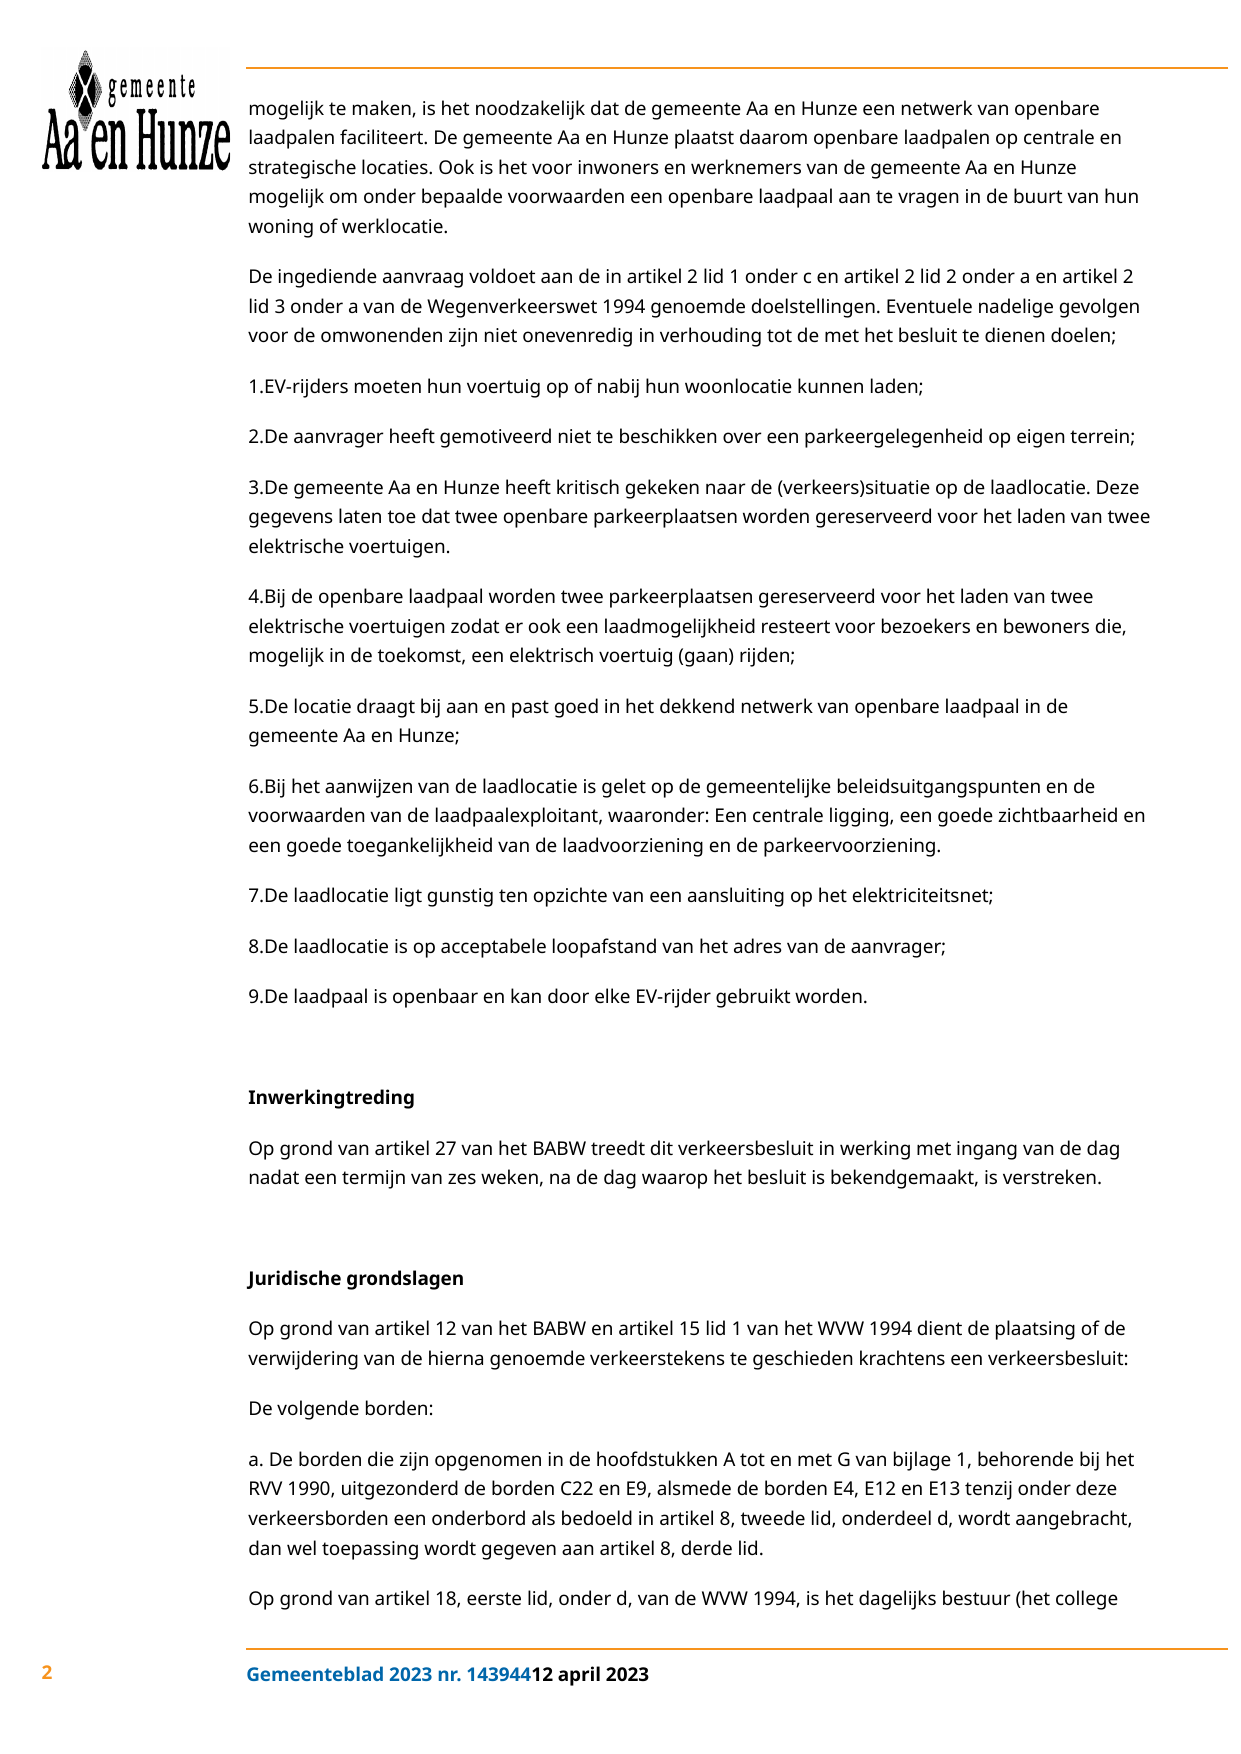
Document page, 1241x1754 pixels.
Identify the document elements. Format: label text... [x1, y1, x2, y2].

text Juridische grondslagen [248, 1265, 1152, 1291]
text De ingediende aanvraag voldoet aan de in artikel 2 lid 1 onder c en artikel 2 lid 2 onder a en artikel 2 lid 3 onder a van de Wegenverkeerswet 1994 genoemde doelstellingen. Eventuele nadelige gevolgen voor de omwonenden zijn niet onevenredig in verhouding tot de met het besluit te dienen doelen; [248, 263, 1152, 348]
text Op grond van artikel 12 van het BABW en artikel 15 lid 1 van het WVW 1994 dient de plaatsing of de verwijdering van de hierna genoemde verkeerstekens te geschieden krachtens een verkeersbesluit: [248, 1316, 1152, 1371]
text De volgende borden: [248, 1396, 1152, 1421]
text 5.De locatie draagt bij aan en past goed in het dekkend netwerk van openbare laadpaal in de gemeente Aa en Hunze; [248, 693, 1152, 748]
text Op grond van artikel 18, eerste lid, onder d, van de WVW 1994, is het dagelijks bestuur (het college [248, 1585, 1152, 1611]
text 4.Bij de openbare laadpaal worden twee parkeerplaatsen gereserveerd voor het laden van twee elektrische voertuigen zodat er ook een laadmogelijkheid resteert voor bezoekers en bewoners die, mogelijk in de toekomst, een elektrisch voertuig (gaan) rijden; [248, 583, 1152, 668]
text 7.De laadlocatie ligt gunstig ten opzichte van een aansluiting op het elektriciteitsnet; [248, 883, 1152, 908]
text 6.Bij het aanwijzen van de laadlocatie is gelet op de gemeentelijke beleidsuitgangspunten en de voorwaarden van de laadpaalexploitant, waaronder: Een centrale ligging, een goede zichtbaarheid en een goede toegankelijkheid van de laadvoorziening en de parkeervoorziening. [248, 773, 1152, 858]
picture [41, 47, 231, 172]
text 1.EV-rijders moeten hun voertuig op of nabij hun woonlocatie kunnen laden; [248, 373, 1152, 399]
text 9.De laadpaal is openbaar en kan door elke EV-rijder gebruikt worden. [248, 983, 1152, 1009]
text 3.De gemeente Aa en Hunze heeft kritisch gekeken naar de (verkeers)situatie op de laadlocatie. Deze gegevens laten toe dat twee openbare parkeerplaatsen worden gereserveerd voor het laden van twee elektrische voertuigen. [248, 474, 1152, 559]
text 2.De aanvrager heeft gemotiveerd niet te beschikken over een parkeergelegenheid op eigen terrein; [248, 423, 1152, 449]
text Inwerkingtreding [248, 1084, 1152, 1110]
text Op grond van artikel 27 van het BABW treedt dit verkeersbesluit in werking met ingang van de dag nadat een termijn van zes weken, na de dag waarop het besluit is bekendgemaakt, is verstreken. [248, 1135, 1152, 1190]
text mogelijk te maken, is het noodzakelijk dat de gemeente Aa en Hunze een netwerk van openbare laadpalen faciliteert. De gemeente Aa en Hunze plaatst daarom openbare laadpalen op centrale en strategische locaties. Ook is het voor inwoners en werknemers van de gemeente Aa en Hunze mogelijk om onder bepaalde voorwaarden een openbare laadpaal aan te vragen in de buurt van hun woning of werklocatie. [248, 95, 1152, 239]
text a. De borden die zijn opgenomen in de hoofdstukken A tot en met G van bijlage 1, behorende bij het RVV 1990, uitgezonderd de borden C22 en E9, alsmede de borden E4, E12 en E13 tenzij onder deze verkeersborden een onderbord als bedoeld in artikel 8, tweede lid, onderdeel d, wordt aangebracht, dan wel toepassing wordt gegeven aan artikel 8, derde lid. [248, 1446, 1152, 1561]
text 8.De laadlocatie is op acceptabele loopafstand van het adres van de aanvrager; [248, 933, 1152, 959]
